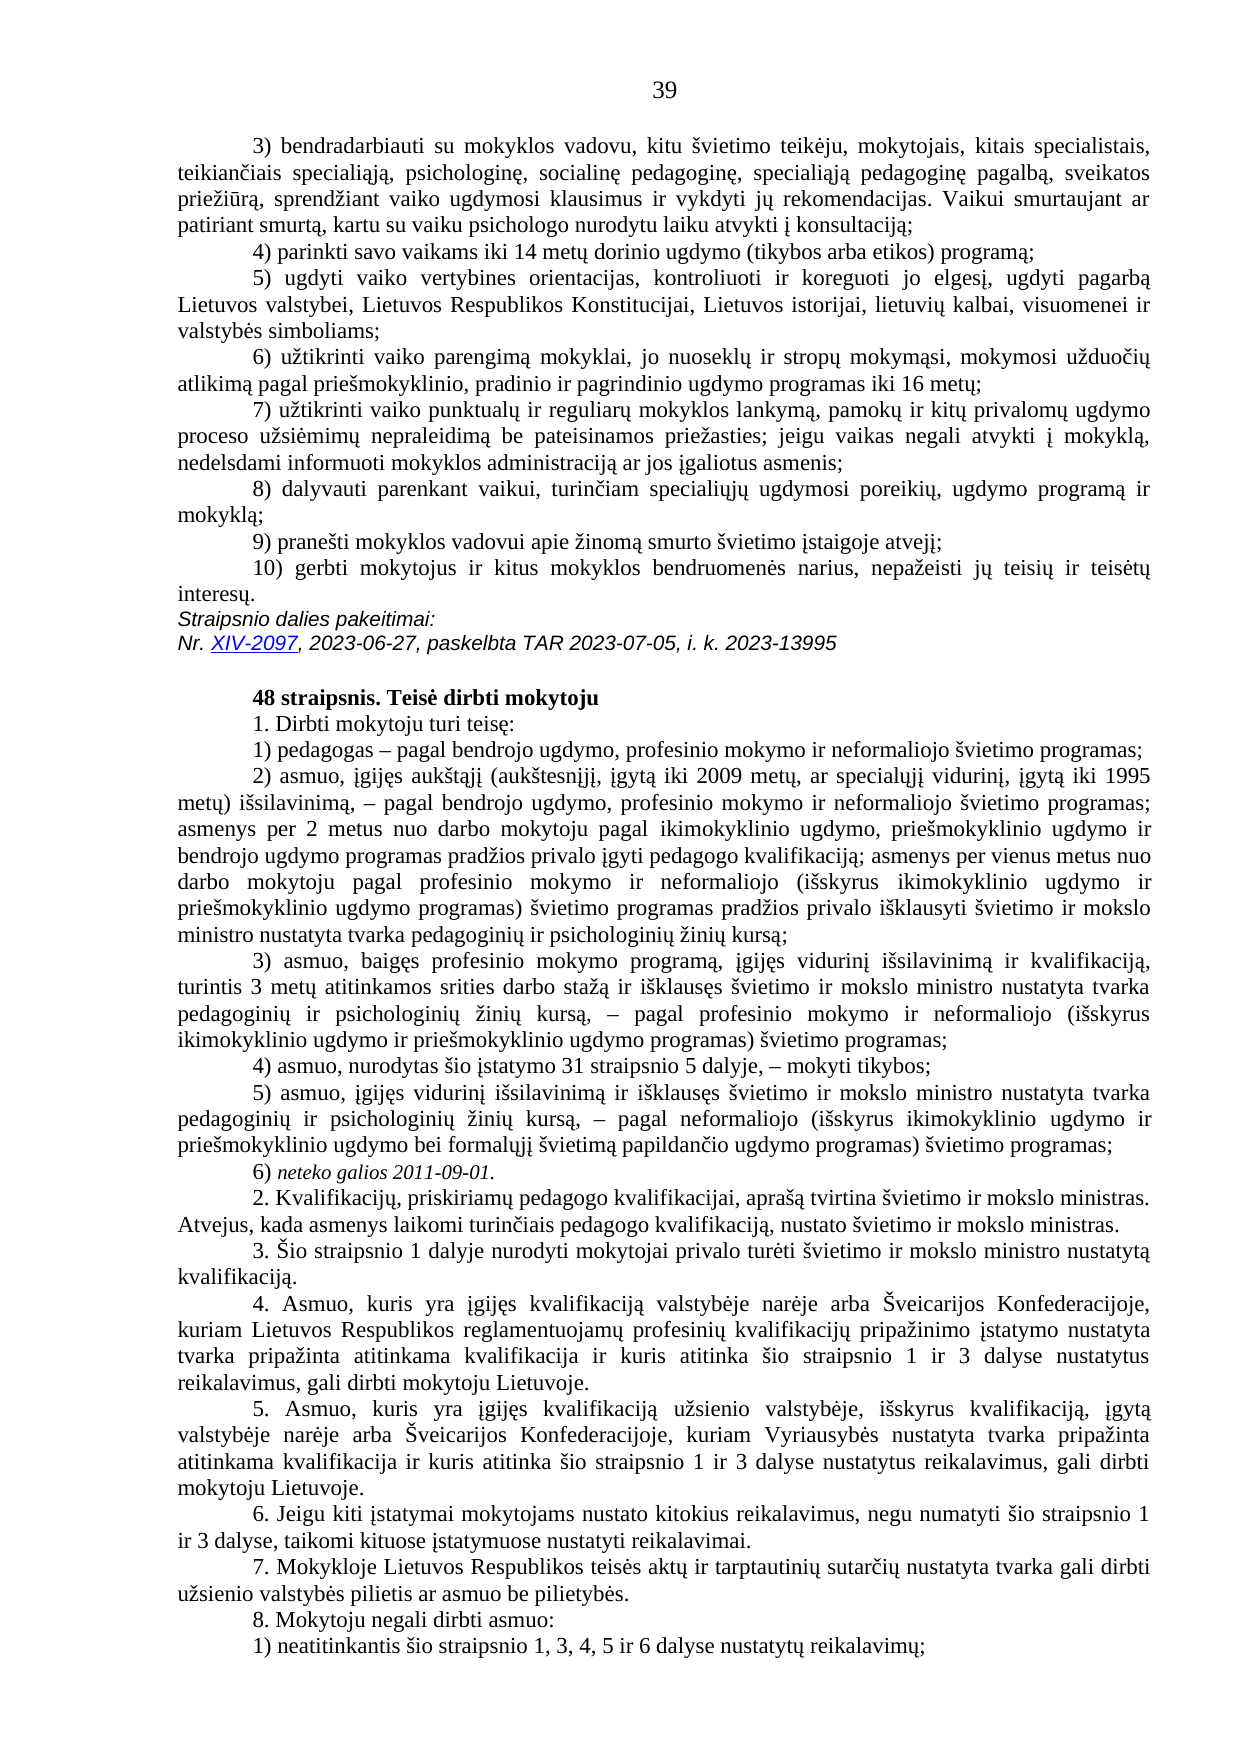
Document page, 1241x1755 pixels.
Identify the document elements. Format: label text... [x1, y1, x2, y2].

text 5) ugdyti vaiko vertybines orientacijas, kontroliuoti ir koreguoti jo elgesį, ugdyti pagarbą Lietuvos valstybei, Lietuvos Respublikos Konstitucijai, Lietuvos istorijai, lietuvių kalbai, visuomenei ir valstybės simboliams; [177, 264, 1152, 343]
text 3) asmuo, baigęs profesinio mokymo programą, įgijęs vidurinį išsilavinimą ir kvalifikaciją, turintis 3 metų atitinkamos srities darbo stažą ir išklausęs švietimo ir mokslo ministro nustatyta tvarka pedagoginių ir psichologinių žinių kursą, – pagal profesinio mokymo ir neformaliojo (išskyrus ikimokyklinio ugdymo ir priešmokyklinio ugdymo programas) švietimo programas; [177, 947, 1152, 1052]
text Nr. XIV-2097, 2023-06-27, paskelbta TAR 2023-07-05, i. k. 2023-13995 [177, 631, 1152, 655]
text 4) parinkti savo vaikams iki 14 metų dorinio ugdymo (tikybos arba etikos) programą; [177, 238, 1152, 264]
text 4. Asmuo, kuris yra įgijęs kvalifikaciją valstybėje narėje arba Šveicarijos Konfederacijoje, kuriam Lietuvos Respublikos reglamentuojamų profesinių kvalifikacijų pripažinimo įstatymo nustatyta tvarka pripažinta atitinkama kvalifikacija ir kuris atitinka šio straipsnio 1 ir 3 dalyse nustatytus reikalavimus, gali dirbti mokytoju Lietuvoje. [177, 1290, 1152, 1395]
text 6) užtikrinti vaiko parengimą mokyklai, jo nuoseklų ir stropų mokymąsi, mokymosi užduočių atlikimą pagal priešmokyklinio, pradinio ir pagrindinio ugdymo programas iki 16 metų; [177, 343, 1152, 396]
text 2) asmuo, įgijęs aukštąjį (aukštesnįjį, įgytą iki 2009 metų, ar specialųjį vidurinį, įgytą iki 1995 metų) išsilavinimą, – pagal bendrojo ugdymo, profesinio mokymo ir neformaliojo švietimo programas; asmenys per 2 metus nuo darbo mokytoju pagal ikimokyklinio ugdymo, priešmokyklinio ugdymo ir bendrojo ugdymo programas pradžios privalo įgyti pedagogo kvalifikaciją; asmenys per vienus metus nuo darbo mokytoju pagal profesinio mokymo ir neformaliojo (išskyrus ikimokyklinio ugdymo ir priešmokyklinio ugdymo programas) švietimo programas pradžios privalo išklausyti švietimo ir mokslo ministro nustatyta tvarka pedagoginių ir psichologinių žinių kursą; [177, 763, 1152, 947]
text 9) pranešti mokyklos vadovui apie žinomą smurto švietimo įstaigoje atvejį; [177, 528, 1152, 554]
text 8) dalyvauti parenkant vaikui, turinčiam specialiųjų ugdymosi poreikių, ugdymo programą ir mokyklą; [177, 475, 1152, 528]
text 7) užtikrinti vaiko punktualų ir reguliarų mokyklos lankymą, pamokų ir kitų privalomų ugdymo proceso užsiėmimų nepraleidimą be pateisinamos priežasties; jeigu vaikas negali atvykti į mokyklą, nedelsdami informuoti mokyklos administraciją ar jos įgaliotus asmenis; [177, 396, 1152, 475]
text Straipsnio dalies pakeitimai: [177, 607, 1152, 631]
text 6. Jeigu kiti įstatymai mokytojams nustato kitokius reikalavimus, negu numatyti šio straipsnio 1 ir 3 dalyse, taikomi kituose įstatymuose nustatyti reikalavimai. [177, 1501, 1152, 1553]
text 10) gerbti mokytojus ir kitus mokyklos bendruomenės narius, nepažeisti jų teisių ir teisėtų interesų. [177, 554, 1152, 607]
text 8. Mokytoju negali dirbti asmuo: [177, 1606, 1152, 1632]
text 1) pedagogas – pagal bendrojo ugdymo, profesinio mokymo ir neformaliojo švietimo programas; [177, 736, 1152, 763]
text 1) neatitinkantis šio straipsnio 1, 3, 4, 5 ir 6 dalyse nustatytų reikalavimų; [177, 1632, 1152, 1659]
text 6) neteko galios 2011-09-01. [177, 1158, 1152, 1184]
text 48 straipsnis. Teisė dirbti mokytoju [177, 683, 1152, 710]
text 3. Šio straipsnio 1 dalyje nurodyti mokytojai privalo turėti švietimo ir mokslo ministro nustatytą kvalifikaciją. [177, 1237, 1152, 1290]
text 1. Dirbti mokytoju turi teisę: [177, 710, 1152, 736]
text 7. Mokykloje Lietuvos Respublikos teisės aktų ir tarptautinių sutarčių nustatyta tvarka gali dirbti užsienio valstybės pilietis ar asmuo be pilietybės. [177, 1553, 1152, 1606]
text 2. Kvalifikacijų, priskiriamų pedagogo kvalifikacijai, aprašą tvirtina švietimo ir mokslo ministras. Atvejus, kada asmenys laikomi turinčiais pedagogo kvalifikaciją, nustato švietimo ir mokslo ministras. [177, 1184, 1152, 1237]
text 5. Asmuo, kuris yra įgijęs kvalifikaciją užsienio valstybėje, išskyrus kvalifikaciją, įgytą valstybėje narėje arba Šveicarijos Konfederacijoje, kuriam Vyriausybės nustatyta tvarka pripažinta atitinkama kvalifikacija ir kuris atitinka šio straipsnio 1 ir 3 dalyse nustatytus reikalavimus, gali dirbti mokytoju Lietuvoje. [177, 1395, 1152, 1501]
text 3) bendradarbiauti su mokyklos vadovu, kitu švietimo teikėju, mokytojais, kitais specialistais, teikiančiais specialiąją, psichologinę, socialinę pedagoginę, specialiąją pedagoginę pagalbą, sveikatos priežiūrą, sprendžiant vaiko ugdymosi klausimus ir vykdyti jų rekomendacijas. Vaikui smurtaujant ar patiriant smurtą, kartu su vaiku psichologo nurodytu laiku atvykti į konsultaciją; [177, 132, 1152, 238]
text 5) asmuo, įgijęs vidurinį išsilavinimą ir išklausęs švietimo ir mokslo ministro nustatyta tvarka pedagoginių ir psichologinių žinių kursą, – pagal neformaliojo (išskyrus ikimokyklinio ugdymo ir priešmokyklinio ugdymo bei formalųjį švietimą papildančio ugdymo programas) švietimo programas; [177, 1079, 1152, 1158]
text 4) asmuo, nurodytas šio įstatymo 31 straipsnio 5 dalyje, – mokyti tikybos; [177, 1052, 1152, 1079]
